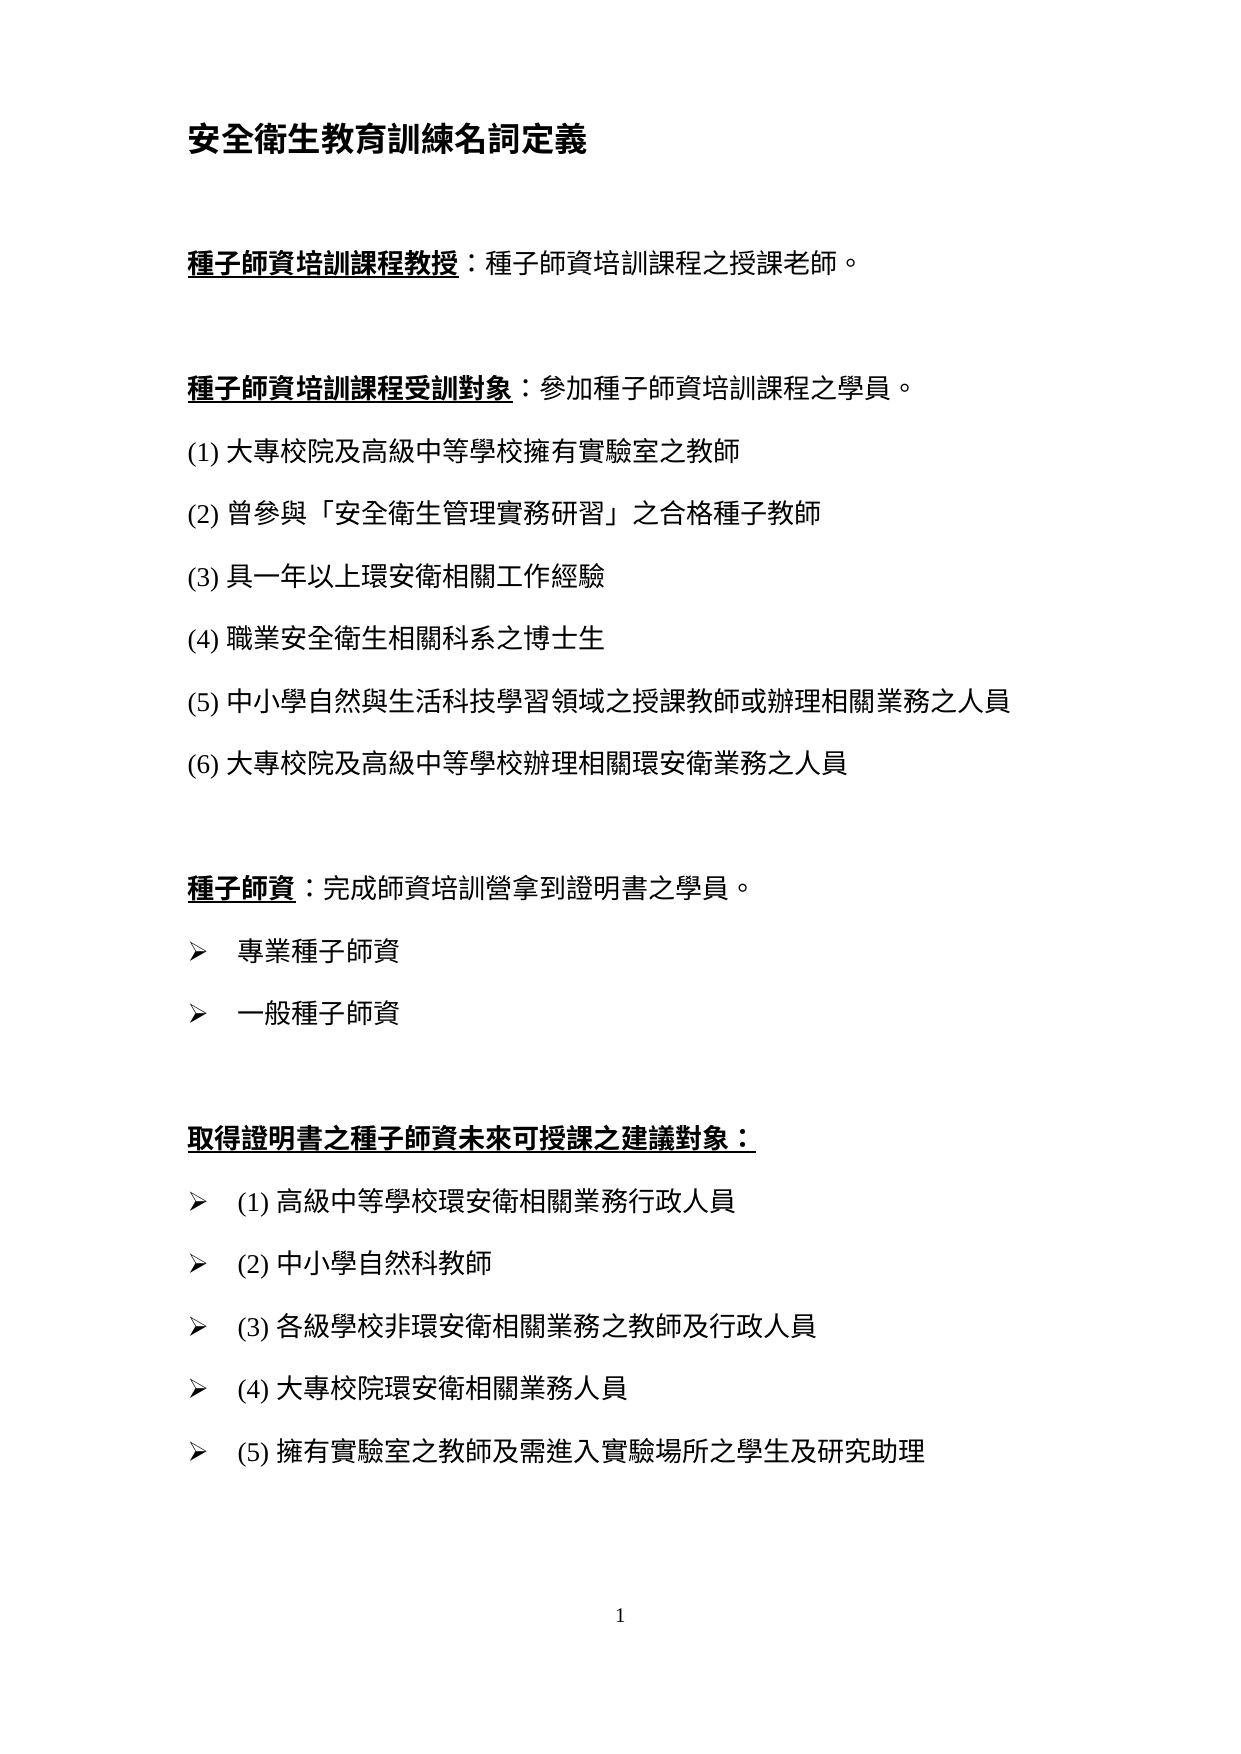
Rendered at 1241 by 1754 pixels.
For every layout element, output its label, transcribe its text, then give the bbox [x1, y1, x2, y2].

text (3) 具一年以上環安衛相關工作經驗 [187, 533, 1053, 596]
text 種子師資培訓課程受訓對象：參加種子師資培訓課程之學員。 [187, 346, 1053, 408]
text (5) 中小學自然與生活科技學習領域之授課教師或辦理相關業務之人員 [187, 658, 1053, 721]
list (3) 各級學校非環安衛相關業務之教師及行政人員 [187, 1283, 1053, 1346]
text 安全衛生教育訓練名詞定義 [187, 96, 1053, 158]
text (1) 大專校院及高級中等學校擁有實驗室之教師 [187, 408, 1053, 471]
text (2) 曾參與「安全衛生管理實務研習」之合格種子教師 [187, 471, 1053, 533]
text 種子師資培訓課程教授：種子師資培訓課程之授課老師。 [187, 221, 1053, 283]
list (1) 高級中等學校環安衛相關業務行政人員 [187, 1158, 1053, 1221]
list (5) 擁有實驗室之教師及需進入實驗場所之學生及研究助理 [187, 1408, 1053, 1471]
list 一般種子師資 [187, 971, 1053, 1033]
text 種子師資：完成師資培訓營拿到證明書之學員。 [187, 846, 1053, 908]
text (4) 職業安全衛生相關科系之博士生 [187, 596, 1053, 658]
text (6) 大專校院及高級中等學校辦理相關環安衛業務之人員 [187, 721, 1053, 783]
list 專業種子師資 [187, 908, 1053, 971]
list (4) 大專校院環安衛相關業務人員 [187, 1346, 1053, 1408]
text 取得證明書之種子師資未來可授課之建議對象： [187, 1096, 1053, 1158]
list (2) 中小學自然科教師 [187, 1221, 1053, 1283]
